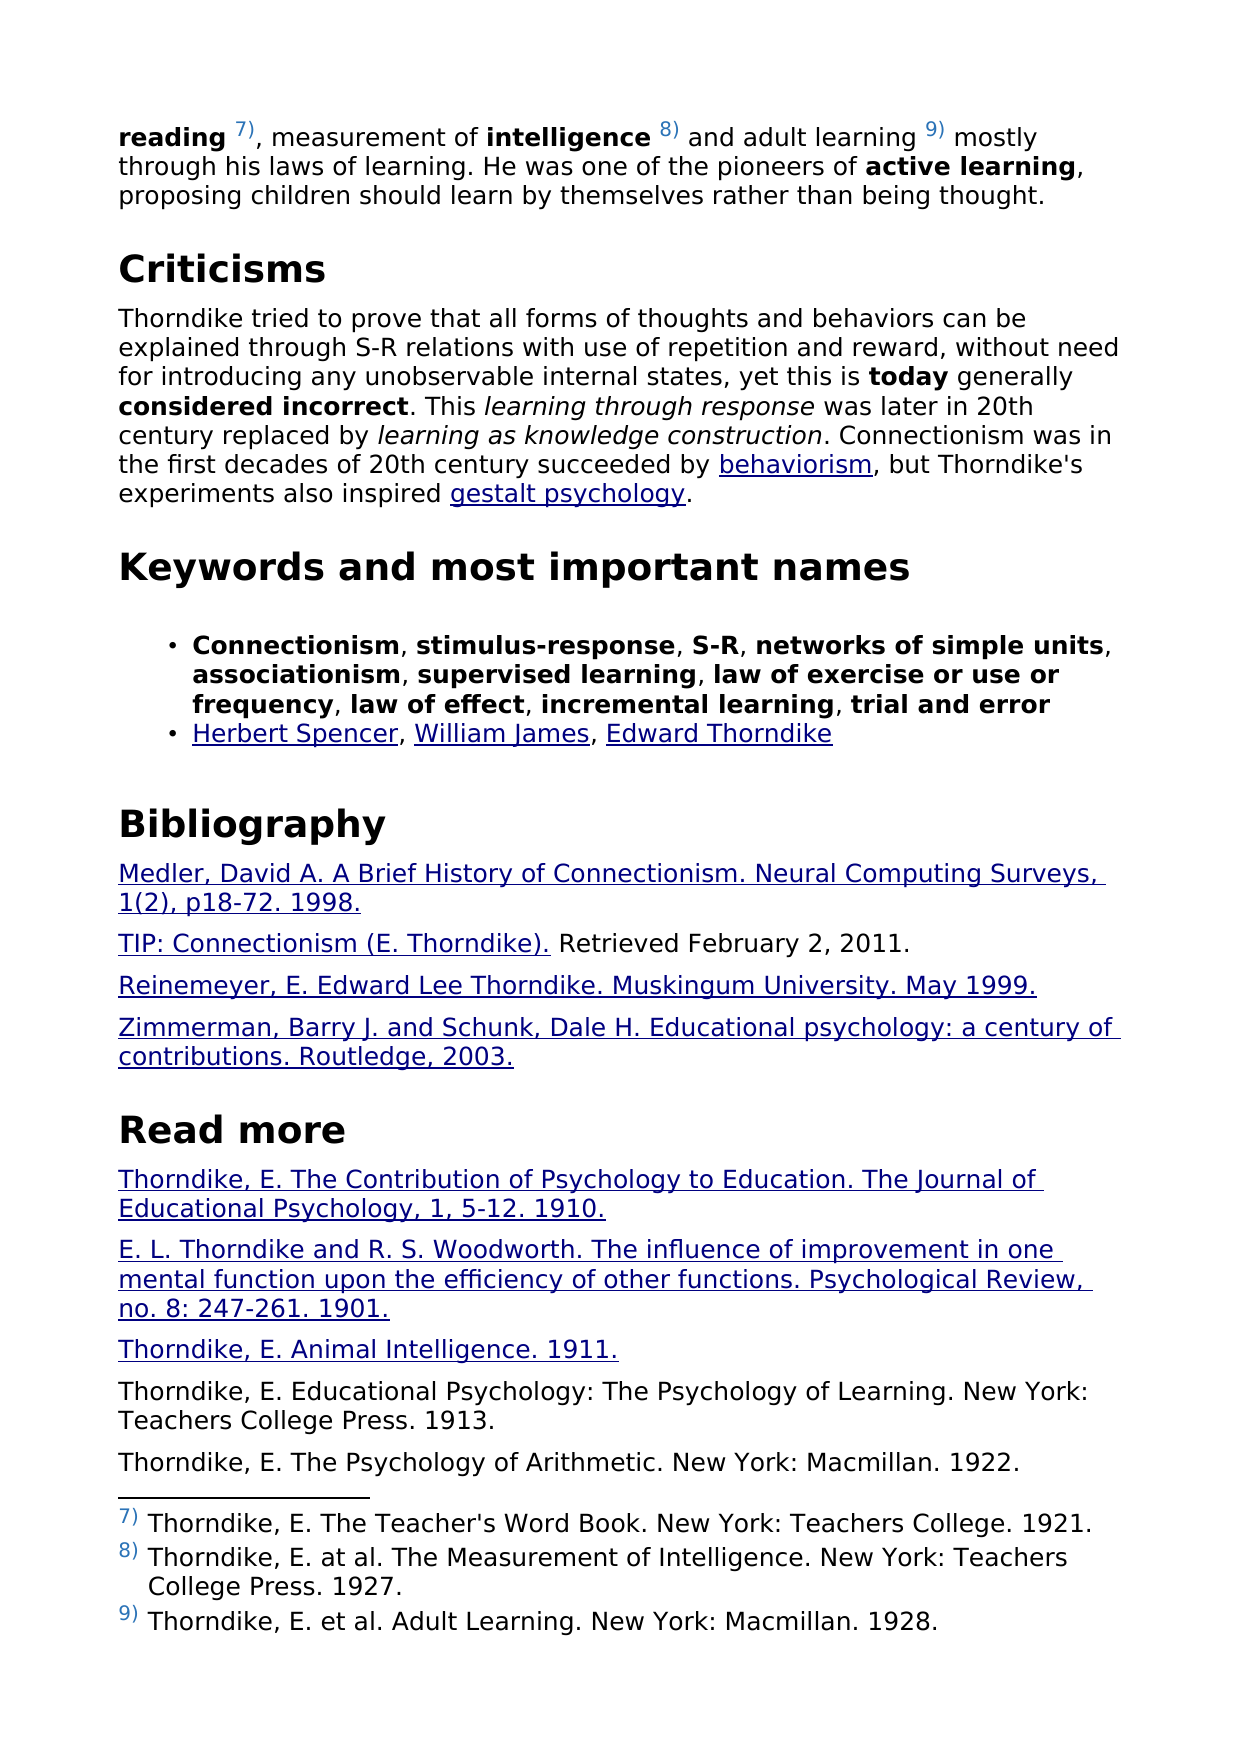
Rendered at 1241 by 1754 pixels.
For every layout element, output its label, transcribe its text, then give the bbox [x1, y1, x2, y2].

text Thorndike tried to apply this to learning mathematics6), spelling and reading , measurement of intelligence and adult learning mostly through his laws of learning. He was one of the pioneers of active learning, proposing children should learn by themselves rather than being thought. [118, 118, 1122, 211]
text Thorndike tried to prove that all forms of thoughts and behaviors can be explained through S-R relations with use of repetition and reward, without need for introducing any unobservable internal states, yet this is today generally considered incorrect. This learning through response was later in 20th century replaced by learning as knowledge construction. Connectionism was in the first decades of 20th century succeeded by behaviorism, but Thorndike's experiments also inspired gestalt psychology. [118, 304, 1122, 508]
text TIP: Connectionism (E. Thorndike). Retrieved February 2, 2011. [118, 929, 1122, 959]
list Herbert Spencer, William James, Edward Thorndike [177, 719, 1122, 748]
text Thorndike, E. et al. Adult Learning. New York: Macmillan. 1928. [118, 1602, 1122, 1636]
text Thorndike, E. at al. The Measurement of Intelligence. New York: Teachers College Press. 1927. [118, 1538, 1122, 1602]
subtitle Bibliography [118, 803, 1122, 846]
text Reinemeyer, E. Edward Lee Thorndike. Muskingum University. May 1999. [118, 971, 1122, 1000]
list Connectionism, stimulus-response, S-R, networks of simple units, associationism, supervised learning, law of exercise or use or frequency, law of effect, incremental learning, trial and error [177, 631, 1122, 719]
text Thorndike, E. Educational Psychology: The Psychology of Learning. New York: Teachers College Press. 1913. [118, 1377, 1122, 1436]
text Zimmerman, Barry J. and Schunk, Dale H. Educational psychology: a century of contributions. Routledge, 2003. [118, 1013, 1122, 1071]
text Thorndike, E. The Psychology of Arithmetic. New York: Macmillan. 1922. [118, 1448, 1122, 1477]
text Medler, David A. A Brief History of Connectionism. Neural Computing Surveys, 1(2), p18-72. 1998. [118, 859, 1122, 917]
subtitle Criticisms [118, 248, 1122, 292]
text Thorndike, E. The Teacher's Word Book. New York: Teachers College. 1921. [118, 1504, 1122, 1538]
subtitle Read more [118, 1109, 1122, 1152]
text Thorndike, E. Animal Intelligence. 1911. [118, 1336, 1122, 1365]
subtitle Keywords and most important names [118, 546, 1122, 589]
text Thorndike, E. The Contribution of Psychology to Education. The Journal of Educational Psychology, 1, 5-12. 1910. [118, 1165, 1122, 1223]
text E. L. Thorndike and R. S. Woodworth. The influence of improvement in one mental function upon the efficiency of other functions. Psychological Review, no. 8: 247-261. 1901. [118, 1236, 1122, 1323]
